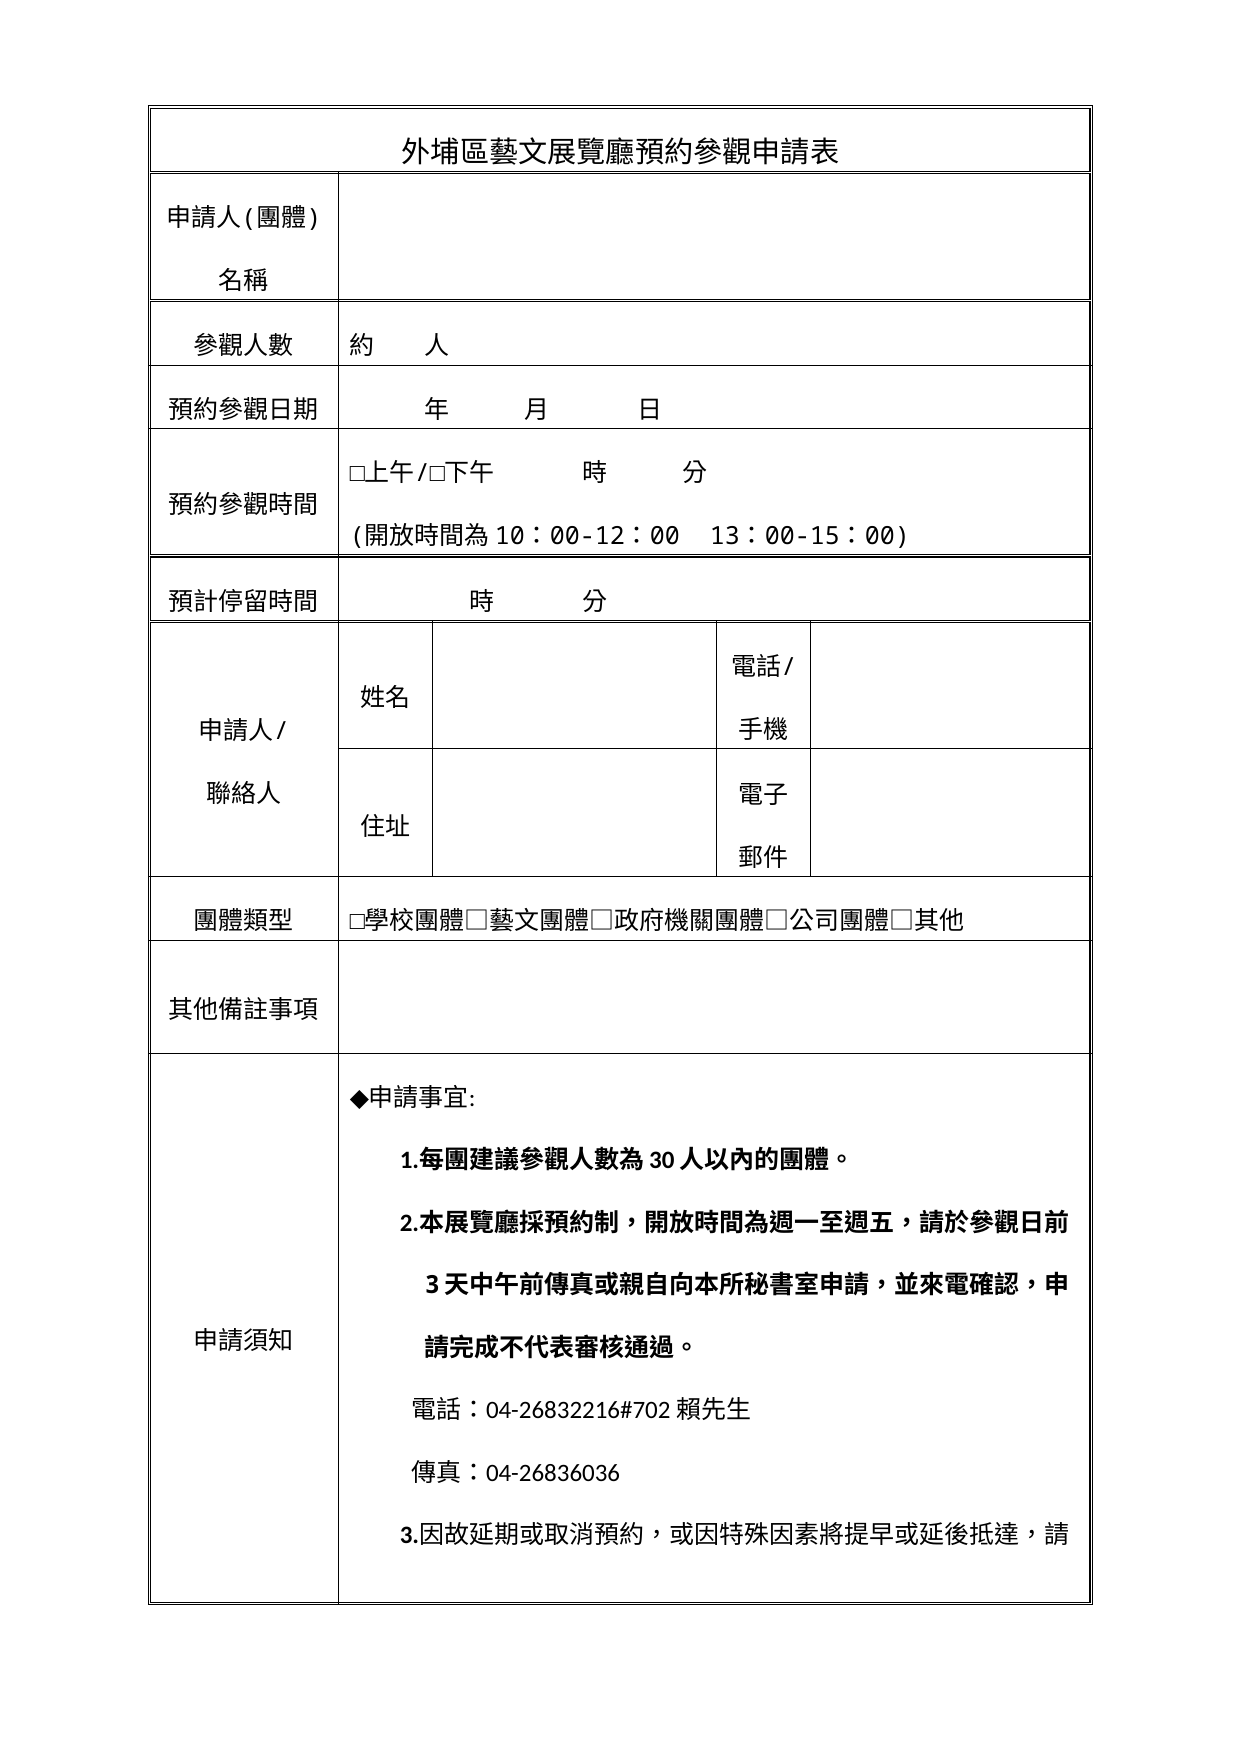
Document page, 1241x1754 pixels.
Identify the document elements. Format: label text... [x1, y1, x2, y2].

table_cell 約 人 [339, 302, 1089, 365]
table_cell 預約參觀時間 [151, 429, 338, 554]
table_cell 姓名 [339, 623, 432, 748]
table_cell [339, 174, 1089, 299]
table_cell 團體類型 [151, 877, 338, 940]
table_cell [339, 941, 1089, 1053]
table_cell [433, 749, 716, 876]
table_cell 申請人/ 聯絡人 [151, 623, 338, 876]
table_cell 電子 郵件 [717, 749, 810, 876]
table_cell 其他備註事項 [151, 941, 338, 1053]
table_cell 時 分 [339, 558, 1089, 620]
table_cell [811, 749, 1089, 876]
table_cell 電話/手機 [717, 623, 810, 748]
table_cell □學校團體□藝文團體□政府機關團體□公司團體□其他 [339, 877, 1089, 940]
table_cell 預約參觀日期 [151, 366, 338, 428]
table_cell 住址 [339, 749, 432, 876]
table_cell 參觀人數 [151, 302, 338, 365]
table_cell ◆申請事宜: 1.每團建議參觀人數為30人以內的團體。 2.本展覽廳採預約制，開放時間為週一至週五，請於參觀日前3天中午前傳真或親自向本所秘書室申請，並來電確認，申請完成不代表審核通過。 電話：04-26832216#702 賴先生 傳真：04-26836036 3.因故延期或取消預約，或因特殊因素將提早或延後抵達，請 [339, 1054, 1089, 1602]
table_cell 申請須知 [151, 1054, 338, 1602]
table_cell [433, 623, 716, 748]
table_cell 申請人(團體)名稱 [151, 174, 338, 299]
table_cell □上午/□下午 時 分 (開放時間為10：00-12：00 13：00-15：00) [339, 429, 1089, 554]
table_cell [811, 623, 1089, 748]
table_cell 年 月 日 [339, 366, 1089, 428]
table_header 外埔區藝文展覽廳預約參觀申請表 [151, 109, 1089, 171]
table_cell 預計停留時間 [151, 558, 338, 620]
